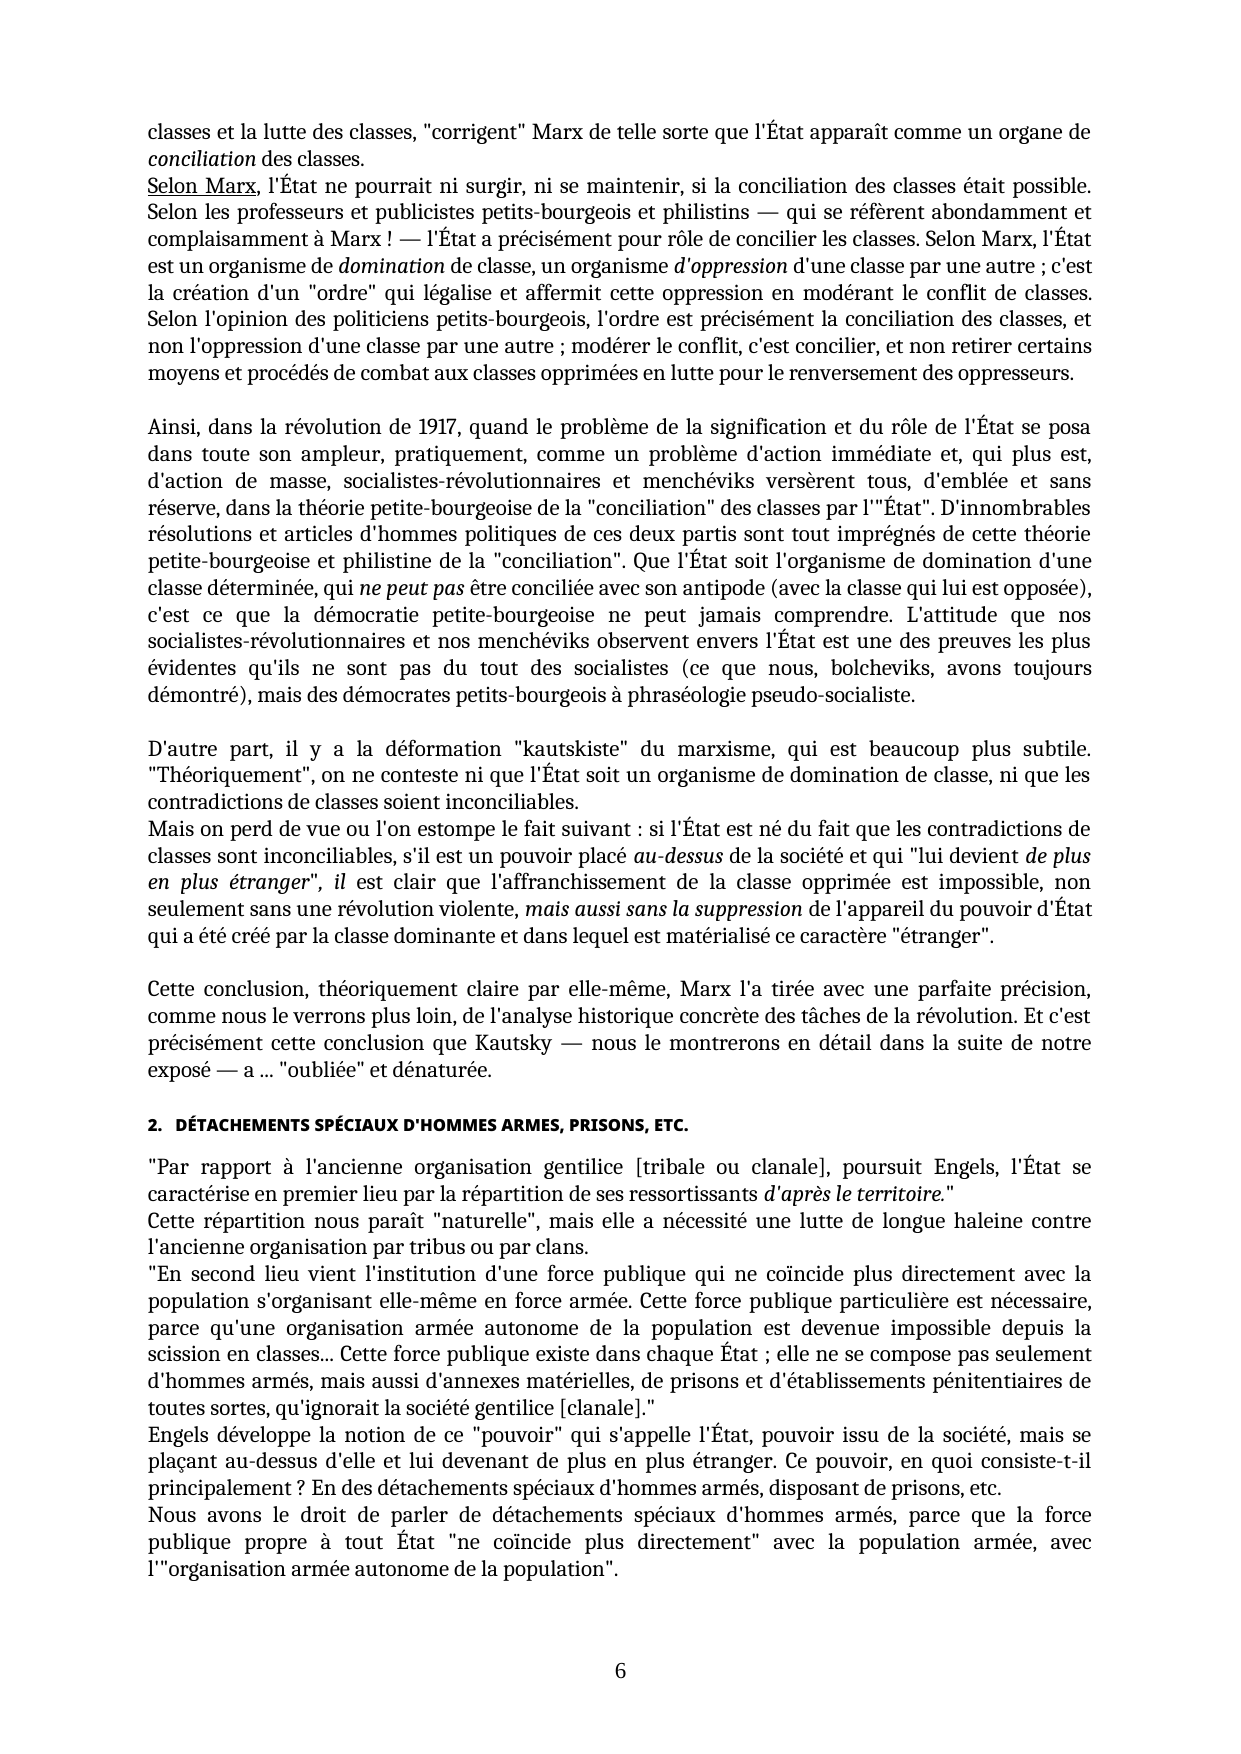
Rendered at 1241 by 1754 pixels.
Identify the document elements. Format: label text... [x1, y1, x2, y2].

subtitle 2. DÉTACHEMENTS SPÉCIAUX D'HOMMES ARMES, PRISONS, ETC. [148, 1114, 1093, 1137]
text "En second lieu vient l'institution d'une force publique qui ne coïncide plus directement avec la population s'organisant elle-même en force armée. Cette force publique particulière est nécessaire, parce qu'une organisation armée autonome de la population est devenue impossible depuis la scission en classes... Cette force publique existe dans chaque État ; elle ne se compose pas seulement d'hommes armés, mais aussi d'annexes matérielles, de prisons et d'établissements pénitentiaires de toutes sortes, qu'ignorait la société gentilice [clanale]." [148, 1260, 1093, 1421]
text "Par rapport à l'ancienne organisation gentilice [tribale ou clanale], poursuit Engels, l'État se caractérise en premier lieu par la répartition de ses ressortissants d'après le territoire." [148, 1153, 1093, 1207]
text Selon Marx, l'État ne pourrait ni surgir, ni se maintenir, si la conciliation des classes était possible. Selon les professeurs et publicistes petits-bourgeois et philistins — qui se réfèrent abondamment et complaisamment à Marx ! — l'État a précisément pour rôle de concilier les classes. Selon Marx, l'État est un organisme de domination de classe, un organisme d'oppression d'une classe par une autre ; c'est la création d'un "ordre" qui légalise et affermit cette oppression en modérant le conflit de classes. Selon l'opinion des politiciens petits-bourgeois, l'ordre est précisément la conciliation des classes, et non l'oppression d'une classe par une autre ; modérer le conflit, c'est concilier, et non retirer certains moyens et procédés de combat aux classes opprimées en lutte pour le renversement des oppresseurs. [148, 172, 1093, 386]
text D'autre part, il y a la déformation "kautskiste" du marxisme, qui est beaucoup plus subtile. "Théoriquement", on ne conteste ni que l'État soit un organisme de domination de classe, ni que les contradictions de classes soient inconciliables. [148, 734, 1093, 815]
text Nous avons le droit de parler de détachements spéciaux d'hommes armés, parce que la force publique propre à tout État "ne coïncide plus directement" avec la population armée, avec l'"organisation armée autonome de la population". [148, 1501, 1093, 1581]
text Cette répartition nous paraît "naturelle", mais elle a nécessité une lutte de longue haleine contre l'ancienne organisation par tribus ou par clans. [148, 1207, 1093, 1260]
text Ainsi, dans la révolution de 1917, quand le problème de la signification et du rôle de l'État se posa dans toute son ampleur, pratiquement, comme un problème d'action immédiate et, qui plus est, d'action de masse, socialistes-révolutionnaires et menchéviks versèrent tous, d'emblée et sans réserve, dans la théorie petite-bourgeoise de la "conciliation" des classes par l'"État". D'innombrables résolutions et articles d'hommes politiques de ces deux partis sont tout imprégnés de cette théorie petite-bourgeoise et philistine de la "conciliation". Que l'État soit l'organisme de domination d'une classe déterminée, qui ne peut pas être conciliée avec son antipode (avec la classe qui lui est opposée), c'est ce que la démocratie petite-bourgeoise ne peut jamais comprendre. L'attitude que nos socialistes-révolutionnaires et nos menchéviks observent envers l'État est une des preuves les plus évidentes qu'ils ne sont pas du tout des socialistes (ce que nous, bolcheviks, avons toujours démontré), mais des démocrates petits-bourgeois à phraséologie pseudo-socialiste. [148, 413, 1093, 708]
text Cette conclusion, théoriquement claire par elle-même, Marx l'a tirée avec une parfaite précision, comme nous le verrons plus loin, de l'analyse historique concrète des tâches de la révolution. Et c'est précisément cette conclusion que Kautsky — nous le montrerons en détail dans la suite de notre exposé — a ... "oubliée" et dénaturée. [148, 976, 1093, 1083]
text Mais on perd de vue ou l'on estompe le fait suivant : si l'État est né du fait que les contradictions de classes sont inconciliables, s'il est un pouvoir placé au-dessus de la société et qui "lui devient de plus en plus étranger", il est clair que l'affranchissement de la classe opprimée est impossible, non seulement sans une révolution violente, mais aussi sans la suppression de l'appareil du pouvoir d'État qui a été créé par la classe dominante et dans lequel est matérialisé ce caractère "étranger". [148, 815, 1093, 949]
text Engels développe la notion de ce "pouvoir" qui s'appelle l'État, pouvoir issu de la société, mais se plaçant au-dessus d'elle et lui devenant de plus en plus étranger. Ce pouvoir, en quoi consiste-t-il principalement ? En des détachements spéciaux d'hommes armés, disposant de prisons, etc. [148, 1421, 1093, 1501]
text classes et la lutte des classes, "corrigent" Marx de telle sorte que l'État apparaît comme un organe de conciliation des classes. [148, 118, 1093, 172]
